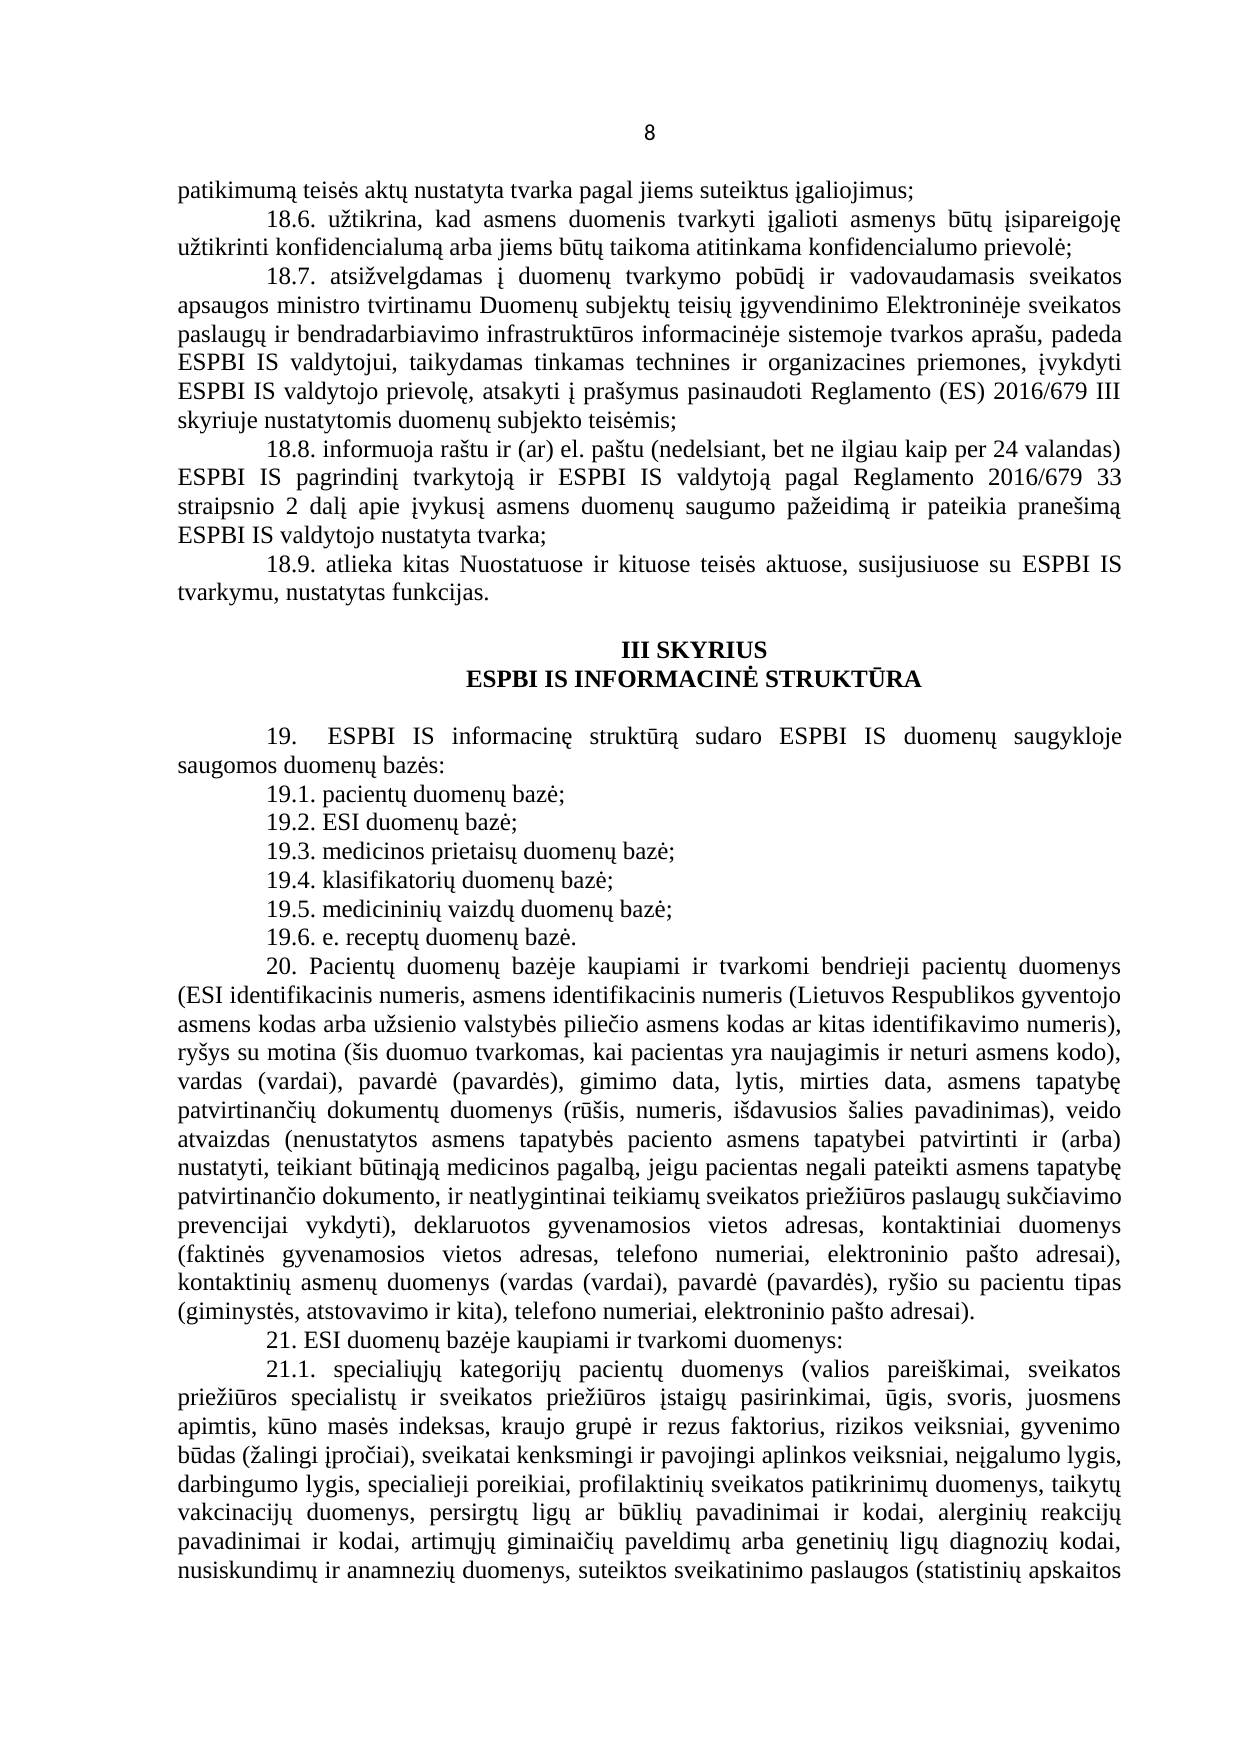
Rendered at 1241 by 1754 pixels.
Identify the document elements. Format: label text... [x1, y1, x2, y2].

text 19.3. medicinos prietaisų duomenų bazė; [177, 836, 1122, 865]
text ESPBI IS INFORMACINĖ STRUKTŪRA [177, 664, 1122, 692]
text 18.7. atsižvelgdamas į duomenų tvarkymo pobūdį ir vadovaudamasis sveikatos apsaugos ministro tvirtinamu Duomenų subjektų teisių įgyvendinimo Elektroninėje sveikatos paslaugų ir bendradarbiavimo infrastruktūros informacinėje sistemoje tvarkos aprašu, padeda ESPBI IS valdytojui, taikydamas tinkamas technines ir organizacines priemones, įvykdyti ESPBI IS valdytojo prievolę, atsakyti į prašymus pasinaudoti Reglamento (ES) 2016/679 III skyriuje nustatytomis duomenų subjekto teisėmis; [177, 261, 1122, 434]
text 19.1. pacientų duomenų bazė; [177, 779, 1122, 807]
text 19.5. medicininių vaizdų duomenų bazė; [177, 894, 1122, 922]
text 20. Pacientų duomenų bazėje kaupiami ir tvarkomi bendrieji pacientų duomenys (ESI identifikacinis numeris, asmens identifikacinis numeris (Lietuvos Respublikos gyventojo asmens kodas arba užsienio valstybės piliečio asmens kodas ar kitas identifikavimo numeris), ryšys su motina (šis duomuo tvarkomas, kai pacientas yra naujagimis ir neturi asmens kodo), vardas (vardai), pavardė (pavardės), gimimo data, lytis, mirties data, asmens tapatybę patvirtinančių dokumentų duomenys (rūšis, numeris, išdavusios šalies pavadinimas), veido atvaizdas (nenustatytos asmens tapatybės paciento asmens tapatybei patvirtinti ir (arba) nustatyti, teikiant būtinąją medicinos pagalbą, jeigu pacientas negali pateikti asmens tapatybę patvirtinančio dokumento, ir neatlygintinai teikiamų sveikatos priežiūros paslaugų sukčiavimo prevencijai vykdyti), deklaruotos gyvenamosios vietos adresas, kontaktiniai duomenys (faktinės gyvenamosios vietos adresas, telefono numeriai, elektroninio pašto adresai), kontaktinių asmenų duomenys (vardas (vardai), pavardė (pavardės), ryšio su pacientu tipas (giminystės, atstovavimo ir kita), telefono numeriai, elektroninio pašto adresai). [177, 951, 1122, 1325]
text 21. ESI duomenų bazėje kaupiami ir tvarkomi duomenys: [177, 1325, 1122, 1354]
text patikimumą teisės aktų nustatyta tvarka pagal jiems suteiktus įgaliojimus; [177, 175, 1122, 204]
text 19. ESPBI IS informacinę struktūrą sudaro ESPBI IS duomenų saugykloje saugomos duomenų bazės: [177, 721, 1122, 779]
text 18.8. informuoja raštu ir (ar) el. paštu (nedelsiant, bet ne ilgiau kaip per 24 valandas) ESPBI IS pagrindinį tvarkytoją ir ESPBI IS valdytoją pagal Reglamento 2016/679 33 straipsnio 2 dalį apie įvykusį asmens duomenų saugumo pažeidimą ir pateikia pranešimą ESPBI IS valdytojo nustatyta tvarka; [177, 434, 1122, 549]
text 19.2. ESI duomenų bazė; [177, 807, 1122, 836]
text 18.6. užtikrina, kad asmens duomenis tvarkyti įgalioti asmenys būtų įsipareigoję užtikrinti konfidencialumą arba jiems būtų taikoma atitinkama konfidencialumo prievolė; [177, 204, 1122, 261]
text 18.9. atlieka kitas Nuostatuose ir kituose teisės aktuose, susijusiuose su ESPBI IS tvarkymu, nustatytas funkcijas. [177, 549, 1122, 606]
text III SKYRIUS [177, 635, 1122, 664]
text 19.6. e. receptų duomenų bazė. [177, 922, 1122, 951]
text 19.4. klasifikatorių duomenų bazė; [177, 865, 1122, 894]
text 21.1. specialiųjų kategorijų pacientų duomenys (valios pareiškimai, sveikatos priežiūros specialistų ir sveikatos priežiūros įstaigų pasirinkimai, ūgis, svoris, juosmens apimtis, kūno masės indeksas, kraujo grupė ir rezus faktorius, rizikos veiksniai, gyvenimo būdas (žalingi įpročiai), sveikatai kenksmingi ir pavojingi aplinkos veiksniai, neįgalumo lygis, darbingumo lygis, specialieji poreikiai, profilaktinių sveikatos patikrinimų duomenys, taikytų vakcinacijų duomenys, persirgtų ligų ar būklių pavadinimai ir kodai, alerginių reakcijų pavadinimai ir kodai, artimųjų giminaičių paveldimų arba genetinių ligų diagnozių kodai, nusiskundimų ir anamnezių duomenys, suteiktos sveikatinimo paslaugos (statistinių apskaitos [177, 1354, 1122, 1584]
